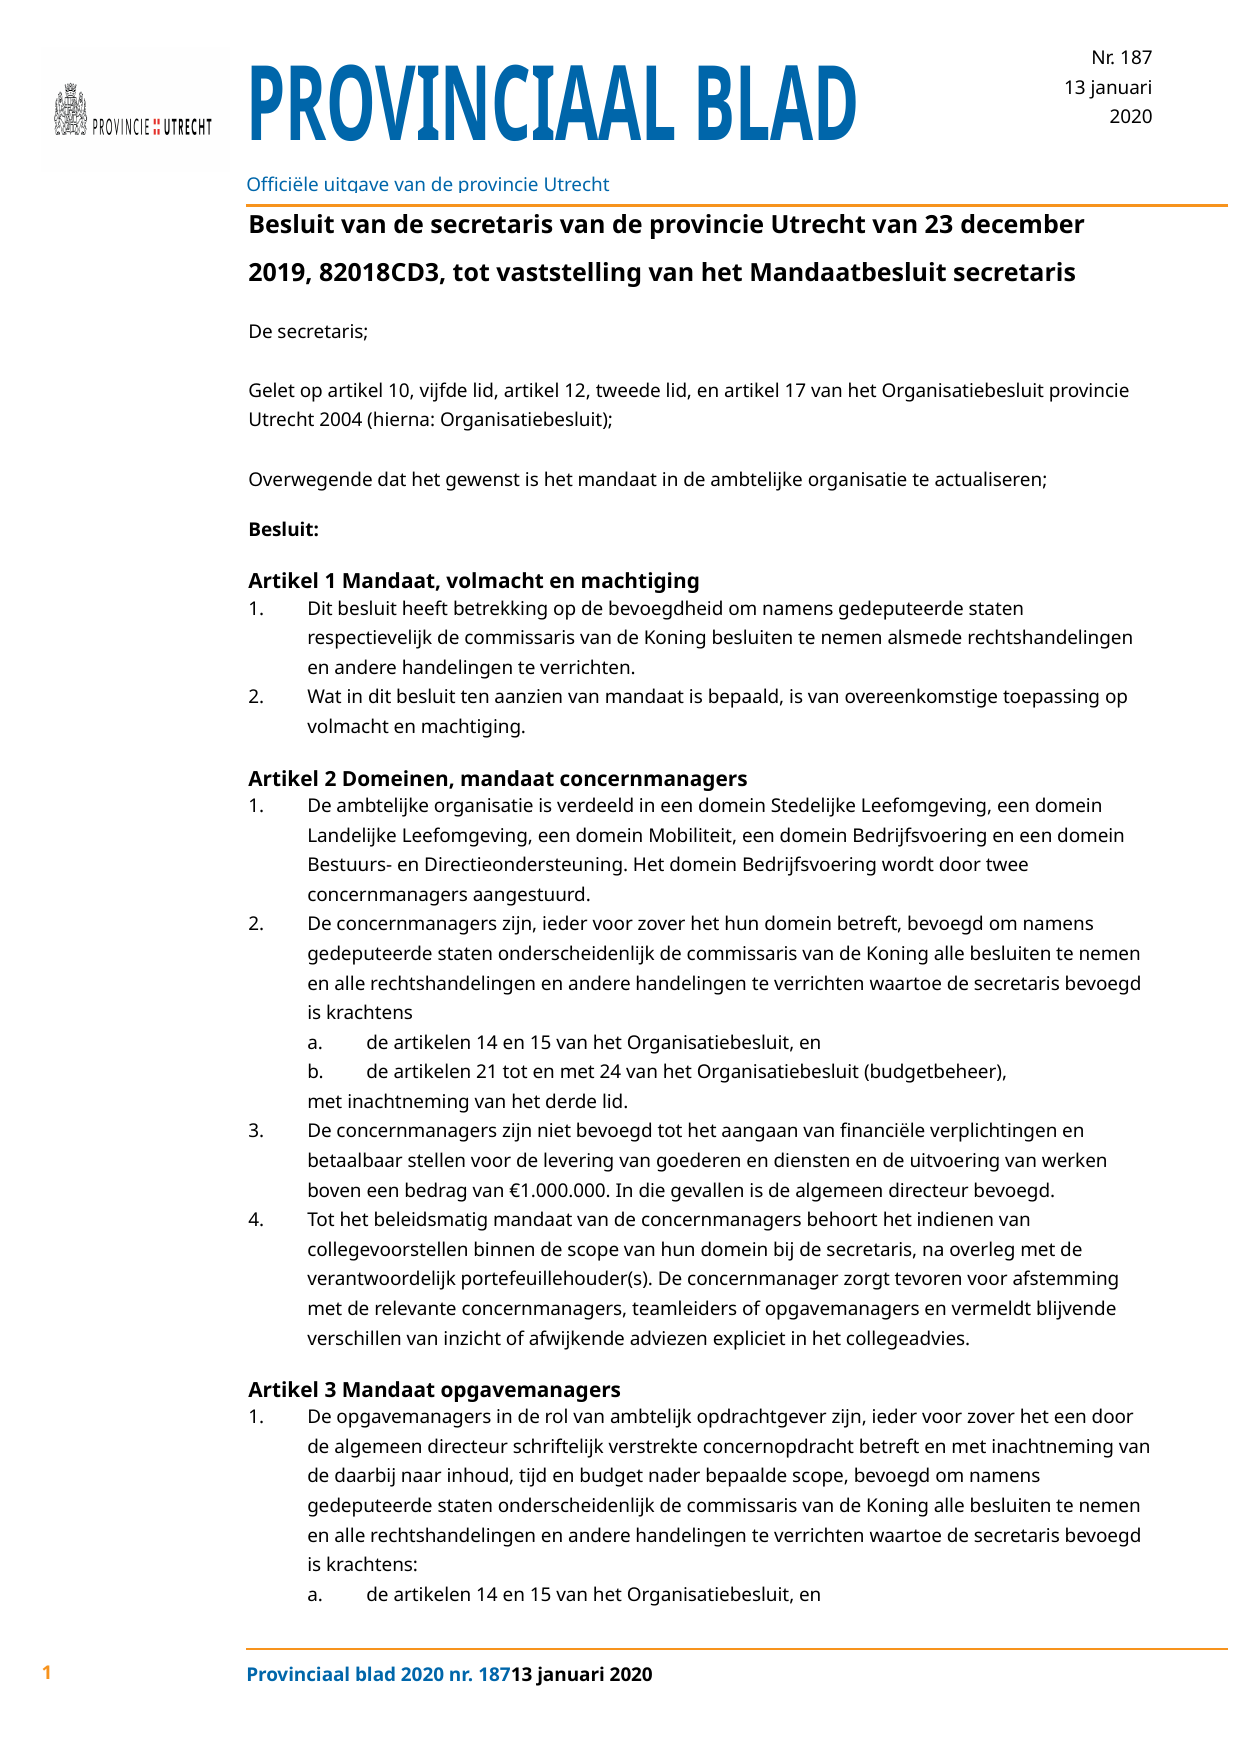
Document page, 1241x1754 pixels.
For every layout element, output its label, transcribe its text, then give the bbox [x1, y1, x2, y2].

text Overwegende dat het gewenst is het mandaat in de ambtelijke organisatie te actualiseren; [248, 466, 1152, 492]
list met inachtneming van het derde lid. [248, 1088, 1152, 1114]
text Artikel 3 Mandaat opgavemanagers [248, 1375, 1152, 1403]
picture [41, 47, 231, 172]
list de artikelen 21 tot en met 24 van het Organisatiebesluit (budgetbeheer), [307, 1058, 1152, 1084]
list De opgavemanagers in de rol van ambtelijk opdrachtgever zijn, ieder voor zover het een door de algemeen directeur schriftelijk verstrekte concernopdracht betreft en met inachtneming van de daarbij naar inhoud, tijd en budget nader bepaalde scope, bevoegd om namens gedeputeerde staten onderscheidenlijk de commissaris van de Koning alle besluiten te nemen en alle rechtshandelingen en andere handelingen te verrichten waartoe de secretaris bevoegd is krachtens: [248, 1403, 1152, 1577]
list Wat in dit besluit ten aanzien van mandaat is bepaald, is van overeenkomstige toepassing op volmacht en machtiging. [248, 684, 1152, 739]
list de artikelen 14 en 15 van het Organisatiebesluit, en [307, 1581, 1152, 1607]
list De ambtelijke organisatie is verdeeld in een domein Stedelijke Leefomgeving, een domein Landelijke Leefomgeving, een domein Mobiliteit, een domein Bedrijfsvoering en een domein Bestuurs- en Directieondersteuning. Het domein Bedrijfsvoering wordt door twee concernmanagers aangestuurd. [248, 792, 1152, 907]
list Tot het beleidsmatig mandaat van de concernmanagers behoort het indienen van collegevoorstellen binnen de scope van hun domein bij de secretaris, na overleg met de verantwoordelijk portefeuillehouder(s). De concernmanager zorgt tevoren voor afstemming met de relevante concernmanagers, teamleiders of opgavemanagers en vermeldt blijvende verschillen van inzicht of afwijkende adviezen expliciet in het collegeadvies. [248, 1206, 1152, 1350]
list Dit besluit heeft betrekking op de bevoegdheid om namens gedeputeerde staten respectievelijk de commissaris van de Koning besluiten te nemen alsmede rechtshandelingen en andere handelingen te verrichten. [248, 595, 1152, 680]
text Artikel 1 Mandaat, volmacht en machtiging [248, 567, 1152, 595]
text De secretaris; [248, 318, 1152, 344]
list De concernmanagers zijn niet bevoegd tot het aangaan van financiële verplichtingen en betaalbaar stellen voor de levering van goederen en diensten en de uitvoering van werken boven een bedrag van €1.000.000. In die gevallen is de algemeen directeur bevoegd. [248, 1118, 1152, 1202]
list De concernmanagers zijn, ieder voor zover het hun domein betreft, bevoegd om namens gedeputeerde staten onderscheidenlijk de commissaris van de Koning alle besluiten te nemen en alle rechtshandelingen en andere handelingen te verrichten waartoe de secretaris bevoegd is krachtens [248, 911, 1152, 1025]
list de artikelen 14 en 15 van het Organisatiebesluit, en [307, 1029, 1152, 1054]
text Besluit: [248, 516, 1152, 542]
text Besluit van de secretaris van de provincie Utrecht van 23 december 2019, 82018CD3, tot vaststelling van het Mandaatbesluit secretaris [248, 207, 1152, 288]
text Artikel 2 Domeinen, mandaat concernmanagers [248, 764, 1152, 792]
text Gelet op artikel 10, vijfde lid, artikel 12, tweede lid, en artikel 17 van het Organisatiebesluit provincie Utrecht 2004 (hierna: Organisatiebesluit); [248, 377, 1152, 432]
